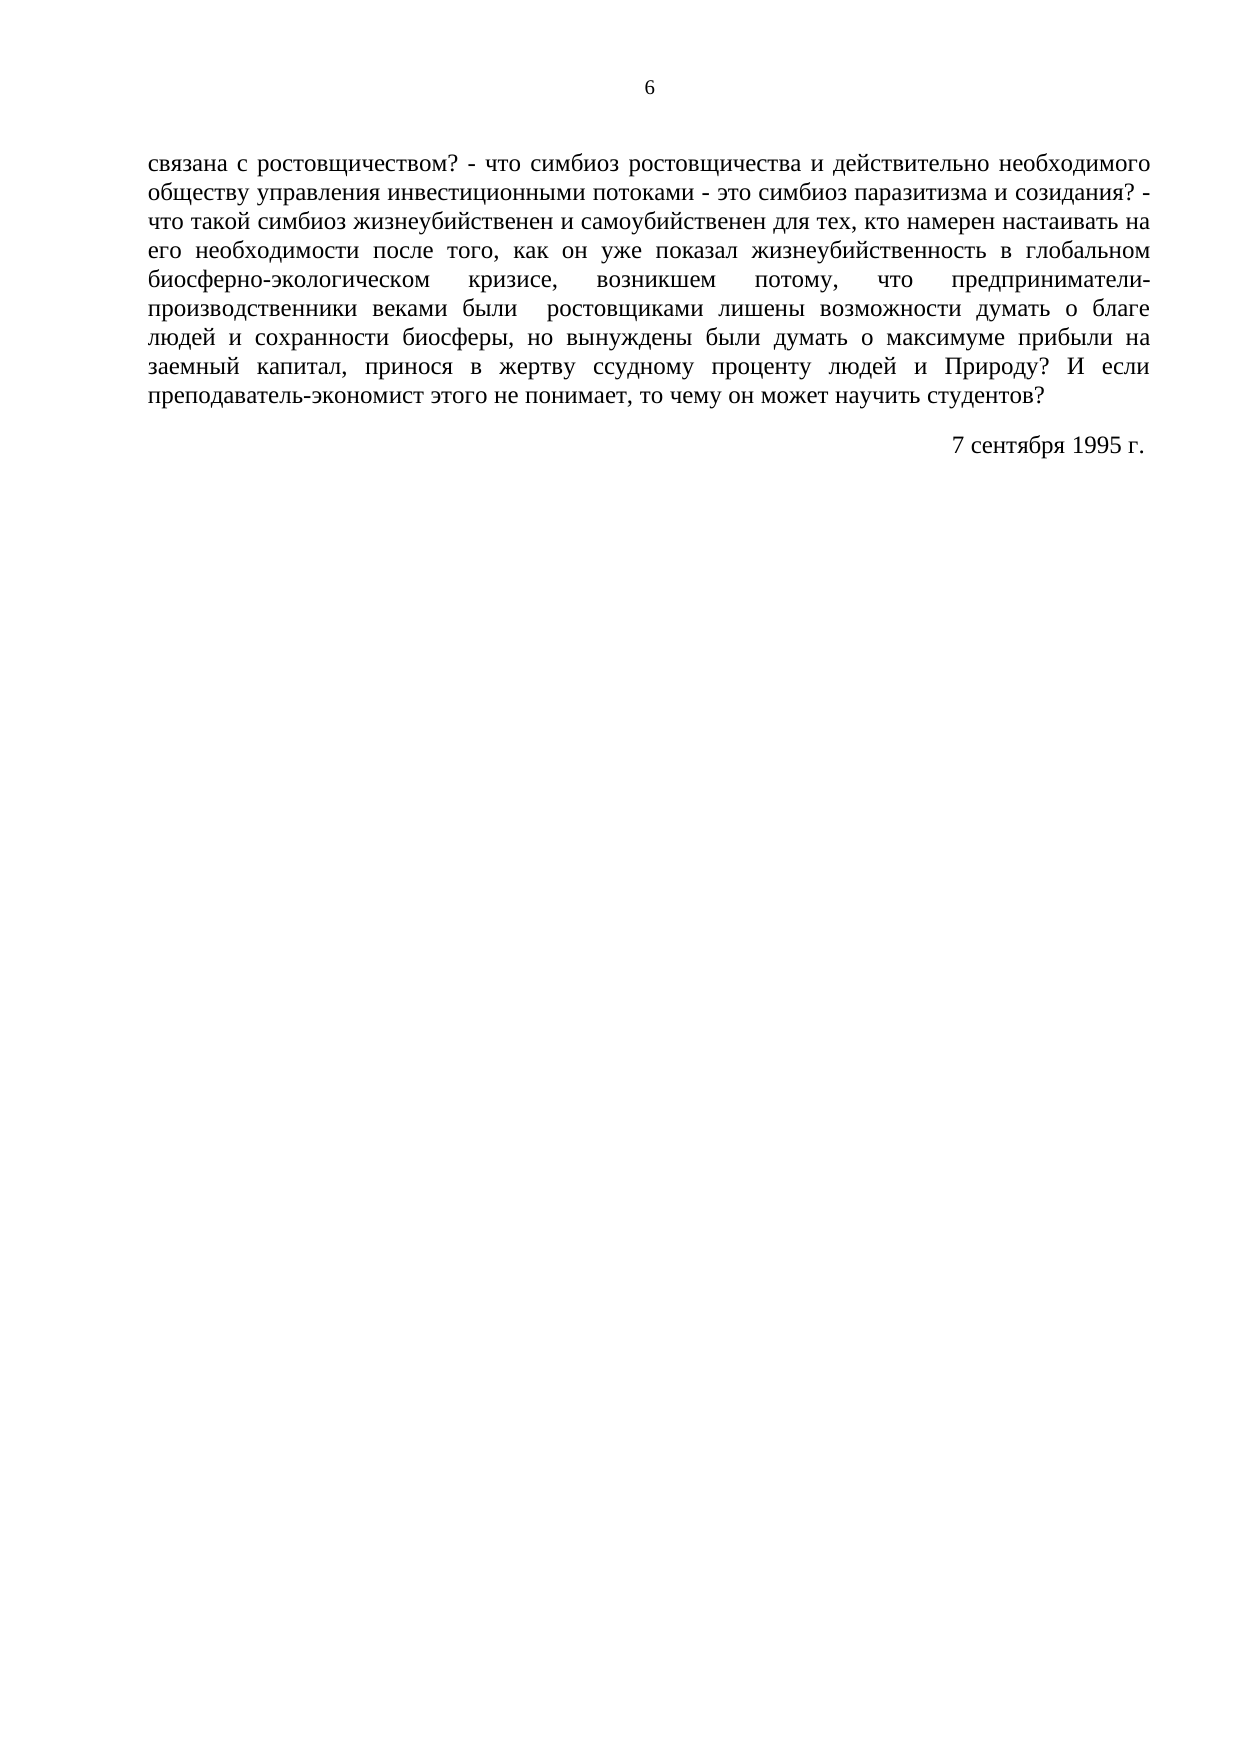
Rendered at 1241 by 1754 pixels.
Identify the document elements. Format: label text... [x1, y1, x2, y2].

text связана с ростовщичеством? - что симбиоз ростовщичества и действительно необходимого обществу управления инвестиционными потоками - это симбиоз паразитизма и созидания? - что такой симбиоз жизнеубийственен и самоубийственен для тех, кто намерен настаивать на его необходимости после того, как он уже показал жизнеубийственность в глобальном биосферно-экологическом кризисе, возникшем потому, что предприниматели-производственники веками были ростовщиками лишены возможности думать о благе людей и сохранности биосферы, но вынуждены были думать о максимуме прибыли на заемный капитал, принося в жертву ссудному проценту людей и Природу? И если преподаватель-экономист этого не понимает, то чему он может научить студентов? [148, 148, 1152, 409]
text 7 сентября 1995 г. [148, 430, 1152, 459]
